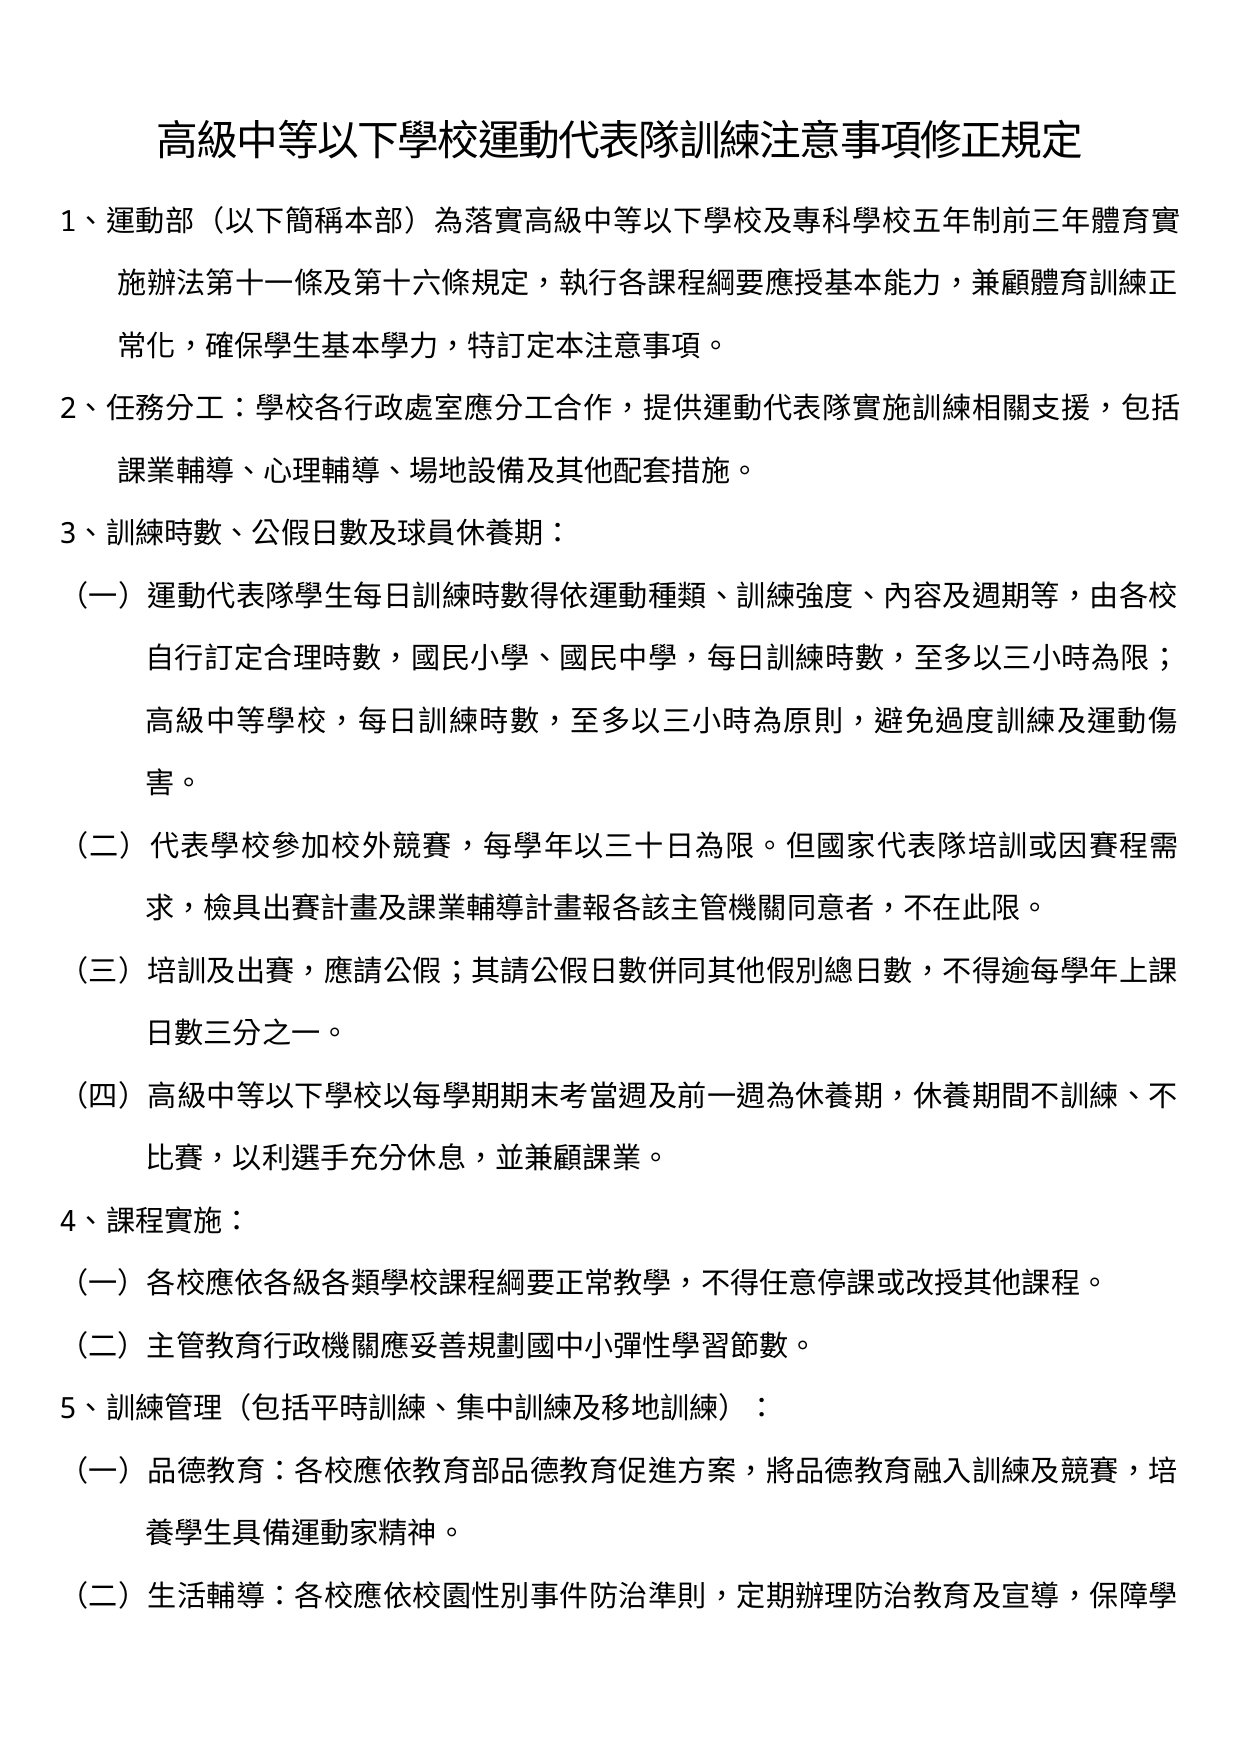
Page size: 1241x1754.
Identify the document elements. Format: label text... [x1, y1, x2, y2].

text （一）各校應依各級各類學校課程綱要正常教學，不得任意停課或改授其他課程。 [59, 1239, 1181, 1302]
text （三）培訓及出賽，應請公假；其請公假日數併同其他假別總日數，不得逾每學年上課日數三分之一。 [59, 927, 1181, 1052]
list 訓練管理（包括平時訓練、集中訓練及移地訓練）： [59, 1364, 1181, 1427]
list 訓練時數、公假日數及球員休養期： [59, 489, 1181, 552]
text （一）運動代表隊學生每日訓練時數得依運動種類、訓練強度、內容及週期等，由各校自行訂定合理時數，國民小學、國民中學，每日訓練時數，至多以三小時為限；高級中等學校，每日訓練時數，至多以三小時為原則，避免過度訓練及運動傷害。 [59, 552, 1181, 802]
text （二）生活輔導：各校應依校園性別事件防治準則，定期辦理防治教育及宣導，保障學 [59, 1552, 1181, 1614]
text （四）高級中等以下學校以每學期期末考當週及前一週為休養期，休養期間不訓練、不比賽，以利選手充分休息，並兼顧課業。 [59, 1052, 1181, 1177]
list 任務分工：學校各行政處室應分工合作，提供運動代表隊實施訓練相關支援，包括課業輔導、心理輔導、場地設備及其他配套措施。 [59, 364, 1181, 489]
text （一）品德教育：各校應依教育部品德教育促進方案，將品德教育融入訓練及競賽，培養學生具備運動家精神。 [59, 1427, 1181, 1552]
text 高級中等以下學校運動代表隊訓練注意事項修正規定 [59, 96, 1181, 158]
list 運動部（以下簡稱本部）為落實高級中等以下學校及專科學校五年制前三年體育實施辦法第十一條及第十六條規定，執行各課程綱要應授基本能力，兼顧體育訓練正常化，確保學生基本學力，特訂定本注意事項。 [59, 177, 1181, 364]
text （二）主管教育行政機關應妥善規劃國中小彈性學習節數。 [59, 1302, 1181, 1364]
list 課程實施： [59, 1177, 1181, 1239]
text （二）代表學校參加校外競賽，每學年以三十日為限。但國家代表隊培訓或因賽程需求，檢具出賽計畫及課業輔導計畫報各該主管機關同意者，不在此限。 [59, 802, 1181, 927]
